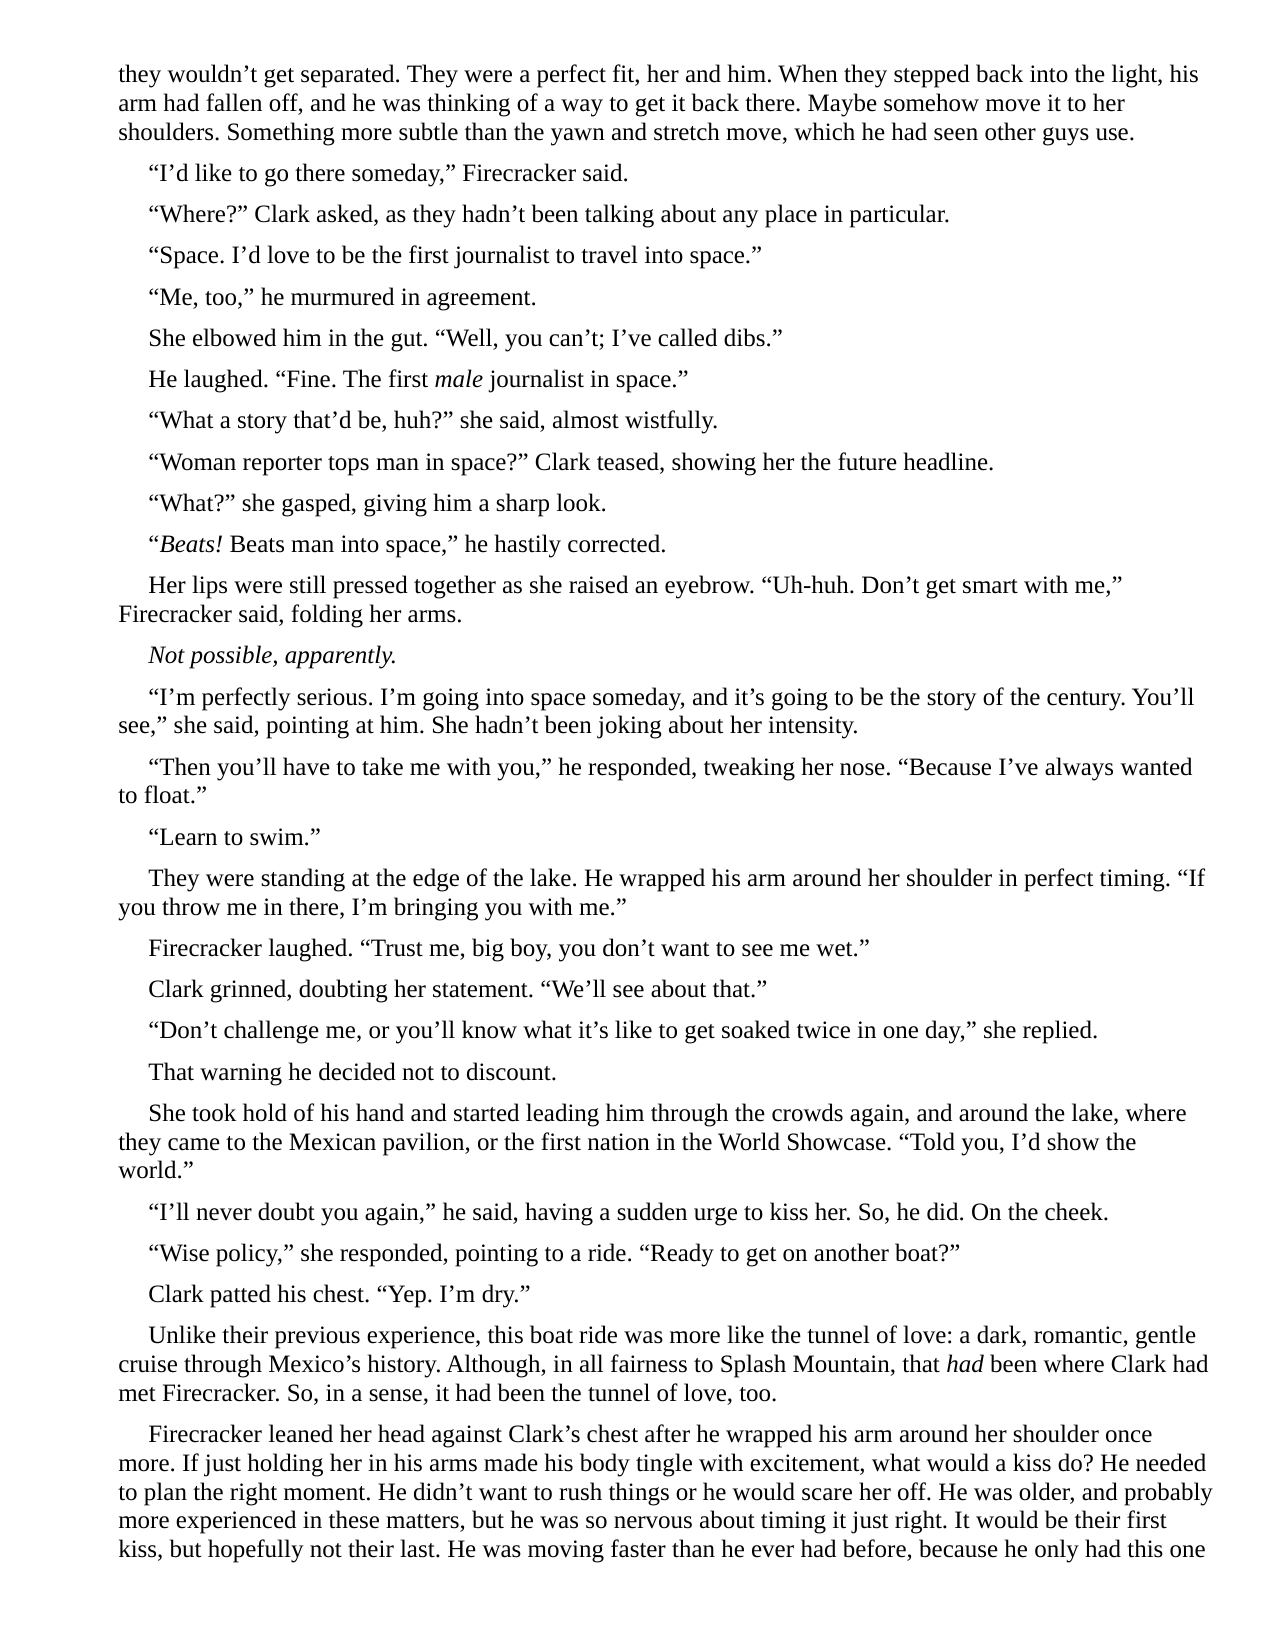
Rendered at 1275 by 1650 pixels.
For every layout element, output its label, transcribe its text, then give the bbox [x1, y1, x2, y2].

text “Learn to swim.” [118, 822, 1216, 850]
text “I’ll never doubt you again,” he said, having a sudden urge to kiss her. So, he did. On the cheek. [118, 1197, 1216, 1225]
text “Then you’ll have to take me with you,” he responded, tweaking her nose. “Because I’ve always wanted to float.” [118, 752, 1216, 809]
text Clark patted his chest. “Yep. I’m dry.” [118, 1279, 1216, 1308]
text they wouldn’t get separated. They were a perfect fit, her and him. When they stepped back into the light, his arm had fallen off, and he was thinking of a way to get it back there. Maybe somehow move it to her shoulders. Something more subtle than the yawn and stretch move, which he had seen other guys use. [118, 59, 1216, 145]
text “Don’t challenge me, or you’ll know what it’s like to get soaked twice in one day,” she replied. [118, 1015, 1216, 1044]
text “Woman reporter tops man in space?” Clark teased, showing her the future headline. [118, 447, 1216, 475]
text She took hold of his hand and started leading him through the crowds again, and around the lake, where they came to the Mexican pavilion, or the first nation in the World Showcase. “Told you, I’d show the world.” [118, 1098, 1216, 1184]
text Unlike their previous experience, this boat ride was more like the tunnel of love: a dark, romantic, gentle cruise through Mexico’s history. Although, in all fairness to Splash Mountain, that had been where Clark had met Firecracker. So, in a sense, it had been the tunnel of love, too. [118, 1320, 1216, 1407]
text That warning he decided not to discount. [118, 1057, 1216, 1085]
text “I’d like to go there someday,” Firecracker said. [118, 158, 1216, 187]
text “What a story that’d be, huh?” she said, almost wistfully. [118, 405, 1216, 434]
text Her lips were still pressed together as she raised an eyebrow. “Uh-huh. Don’t get smart with me,” Firecracker said, folding her arms. [118, 570, 1216, 628]
text “Where?” Clark asked, as they hadn’t been talking about any place in particular. [118, 199, 1216, 228]
text “Wise policy,” she responded, pointing to a ride. “Ready to get on another boat?” [118, 1238, 1216, 1267]
text “Space. I’d love to be the first journalist to travel into space.” [118, 240, 1216, 269]
text “What?” she gasped, giving him a sharp look. [118, 488, 1216, 517]
text Firecracker leaned her head against Clark’s chest after he wrapped his arm around her shoulder once more. If just holding her in his arms made his body tingle with excitement, what would a kiss do? He needed to plan the right moment. He didn’t want to rush things or he would scare her off. He was older, and probably more experienced in these matters, but he was so nervous about timing it just right. It would be their first kiss, but hopefully not their last. He was moving faster than he ever had before, because he only had this one [118, 1419, 1216, 1563]
text He laughed. “Fine. The first male journalist in space.” [118, 364, 1216, 393]
text Not possible, apparently. [118, 640, 1216, 669]
text “Beats! Beats man into space,” he hastily corrected. [118, 529, 1216, 558]
text “Me, too,” he murmured in agreement. [118, 282, 1216, 310]
text “I’m perfectly serious. I’m going into space someday, and it’s going to be the story of the century. You’ll see,” she said, pointing at him. She hadn’t been joking about her intensity. [118, 682, 1216, 739]
text Clark grinned, doubting her statement. “We’ll see about that.” [118, 974, 1216, 1003]
text She elbowed him in the gut. “Well, you can’t; I’ve called dibs.” [118, 323, 1216, 352]
text Firecracker laughed. “Trust me, big boy, you don’t want to see me wet.” [118, 933, 1216, 962]
text They were standing at the edge of the lake. He wrapped his arm around her shoulder in perfect timing. “If you throw me in there, I’m bringing you with me.” [118, 863, 1216, 920]
